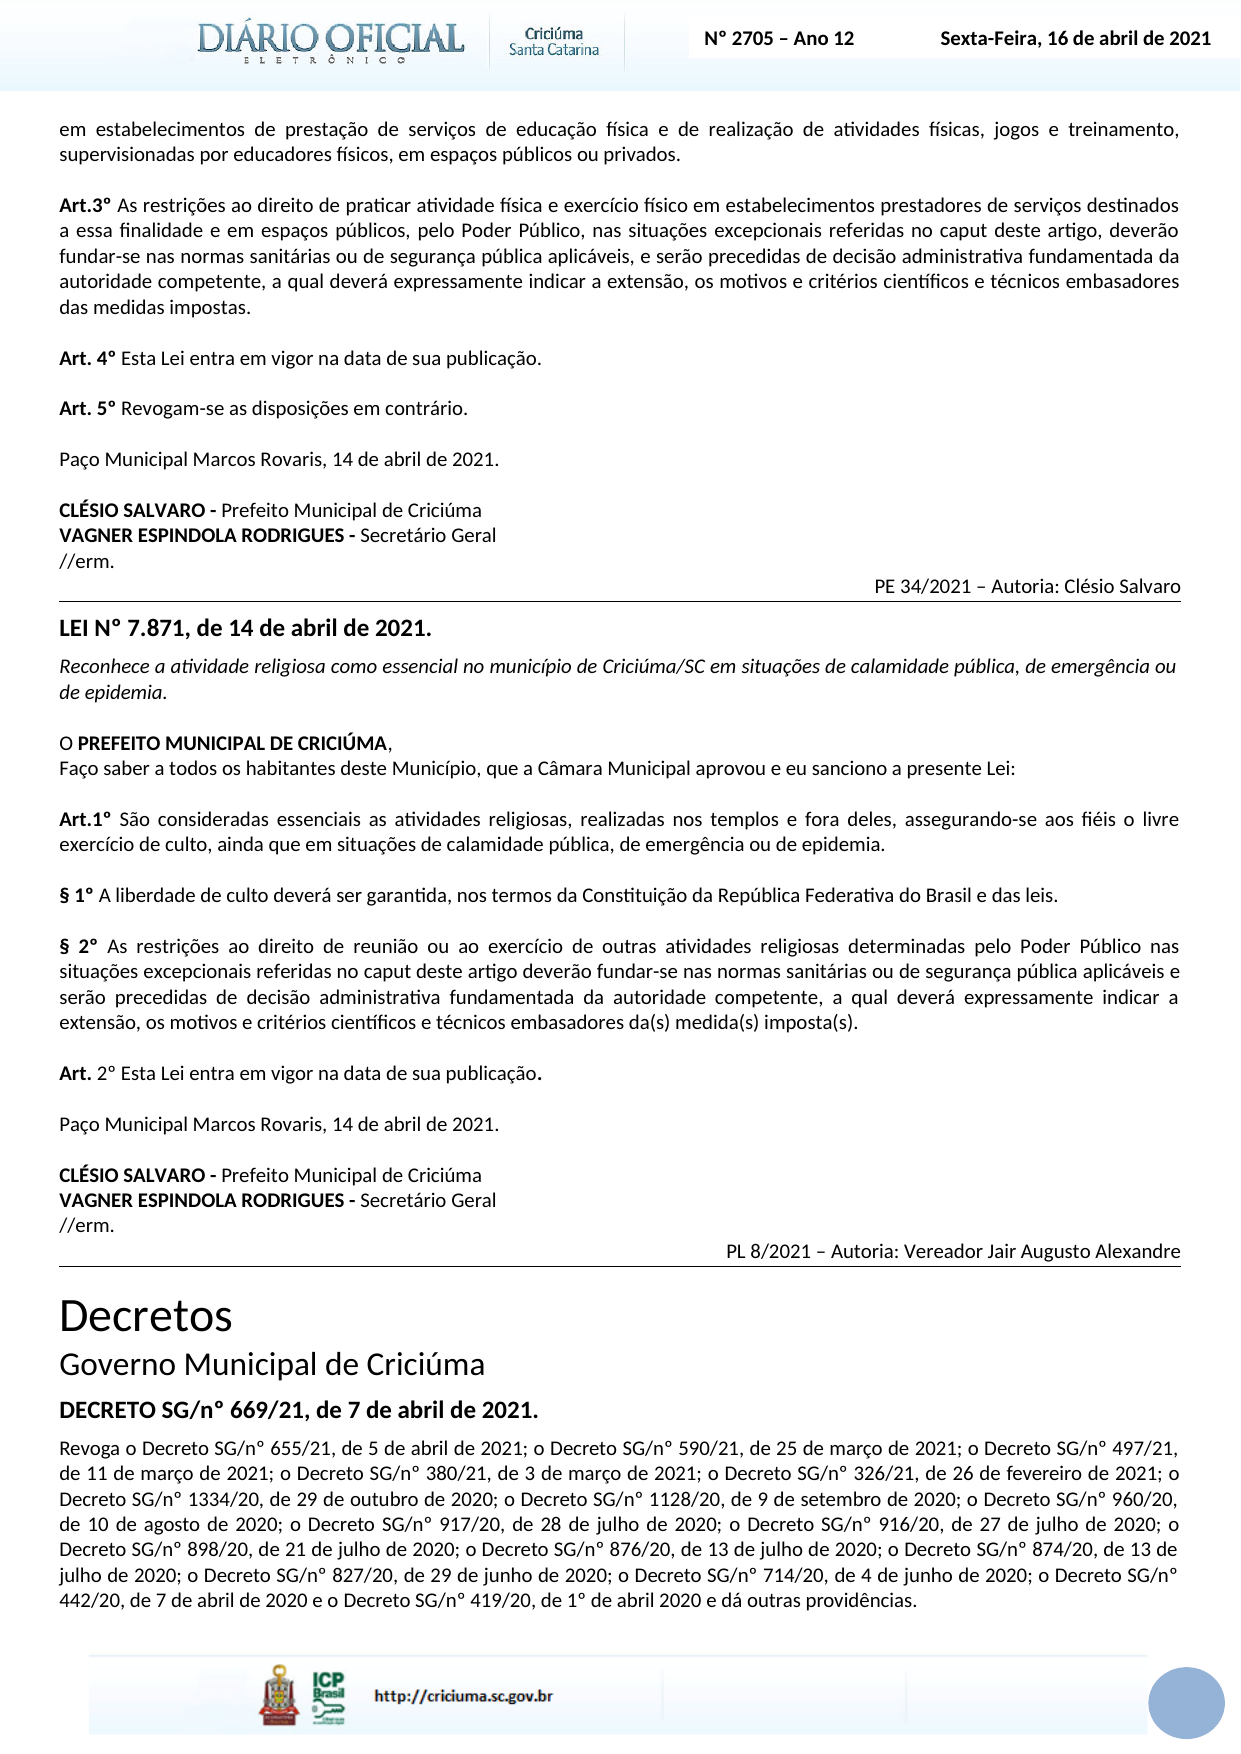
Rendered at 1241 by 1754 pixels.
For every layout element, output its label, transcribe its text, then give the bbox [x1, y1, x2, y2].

text CLÉSIO SALVARO - Prefeito Municipal de Criciúma [59, 1162, 1181, 1187]
text em estabelecimentos de prestação de serviços de educação física e de realização de atividades físicas, jogos e treinamento, supervisionadas por educadores físicos, em espaços públicos ou privados. [59, 116, 1181, 167]
text Art. 5º Revogam-se as disposições em contrário. [59, 396, 1181, 421]
text Art. 2º Esta Lei entra em vigor na data de sua publicação. [59, 1060, 1181, 1086]
text Reconhece a atividade religiosa como essencial no município de Criciúma/SC em situações de calamidade pública, de emergência ou de epidemia. [59, 653, 1181, 704]
text Governo Municipal de Criciúma [59, 1343, 1181, 1384]
text Paço Municipal Marcos Rovaris, 14 de abril de 2021. [59, 446, 1181, 472]
text //erm. [59, 1213, 1181, 1238]
text Revoga o Decreto SG/nº 655/21, de 5 de abril de 2021; o Decreto SG/nº 590/21, de 25 de março de 2021; o Decreto SG/nº 497/21, de 11 de março de 2021; o Decreto SG/nº 380/21, de 3 de março de 2021; o Decreto SG/nº 326/21, de 26 de fevereiro de 2021; o Decreto SG/nº 1334/20, de 29 de outubro de 2020; o Decreto SG/nº 1128/20, de 9 de setembro de 2020; o Decreto SG/nº 960/20, de 10 de agosto de 2020; o Decreto SG/nº 917/20, de 28 de julho de 2020; o Decreto SG/nº 916/20, de 27 de julho de 2020; o Decreto SG/nº 898/20, de 21 de julho de 2020; o Decreto SG/nº 876/20, de 13 de julho de 2020; o Decreto SG/nº 874/20, de 13 de julho de 2020; o Decreto SG/nº 827/20, de 29 de junho de 2020; o Decreto SG/nº 714/20, de 4 de junho de 2020; o Decreto SG/nº 442/20, de 7 de abril de 2020 e o Decreto SG/nº 419/20, de 1º de abril 2020 e dá outras providências. [59, 1435, 1181, 1613]
text Paço Municipal Marcos Rovaris, 14 de abril de 2021. [59, 1111, 1181, 1136]
text § 2º As restrições ao direito de reunião ou ao exercício de outras atividades religiosas determinadas pelo Poder Público nas situações excepcionais referidas no caput deste artigo deverão fundar-se nas normas sanitárias ou de segurança pública aplicáveis e serão precedidas de decisão administrativa fundamentada da autoridade competente, a qual deverá expressamente indicar a extensão, os motivos e critérios científicos e técnicos embasadores da(s) medida(s) imposta(s). [59, 933, 1181, 1035]
text VAGNER ESPINDOLA RODRIGUES - Secretário Geral [59, 523, 1181, 548]
text Faço saber a todos os habitantes deste Município, que a Câmara Municipal aprovou e eu sanciono a presente Lei: [59, 755, 1181, 781]
text DECRETO SG/nº 669/21, de 7 de abril de 2021. [59, 1394, 1181, 1424]
text LEI Nº 7.871, de 14 de abril de 2021. [59, 612, 1181, 643]
text Decretos [59, 1284, 1181, 1343]
text VAGNER ESPINDOLA RODRIGUES - Secretário Geral [59, 1187, 1181, 1213]
text Art. 4º Esta Lei entra em vigor na data de sua publicação. [59, 345, 1181, 370]
text Art.1º São consideradas essenciais as atividades religiosas, realizadas nos templos e fora deles, assegurando-se aos fiéis o livre exercício de culto, ainda que em situações de calamidade pública, de emergência ou de epidemia. [59, 806, 1181, 857]
text Art.3º As restrições ao direito de praticar atividade física e exercício físico em estabelecimentos prestadores de serviços destinados a essa finalidade e em espaços públicos, pelo Poder Público, nas situações excepcionais referidas no caput deste artigo, deverão fundar-se nas normas sanitárias ou de segurança pública aplicáveis, e serão precedidas de decisão administrativa fundamentada da autoridade competente, a qual deverá expressamente indicar a extensão, os motivos e critérios científicos e técnicos embasadores das medidas impostas. [59, 192, 1181, 319]
text PL 8/2021 – Autoria: Vereador Jair Augusto Alexandre [59, 1238, 1181, 1266]
text O PREFEITO MUNICIPAL DE CRICIÚMA, [59, 730, 1181, 755]
text //erm. [59, 548, 1181, 573]
text PE 34/2021 – Autoria: Clésio Salvaro [59, 573, 1181, 601]
text CLÉSIO SALVARO - Prefeito Municipal de Criciúma [59, 497, 1181, 523]
text § 1º A liberdade de culto deverá ser garantida, nos termos da Constituição da República Federativa do Brasil e das leis. [59, 882, 1181, 908]
